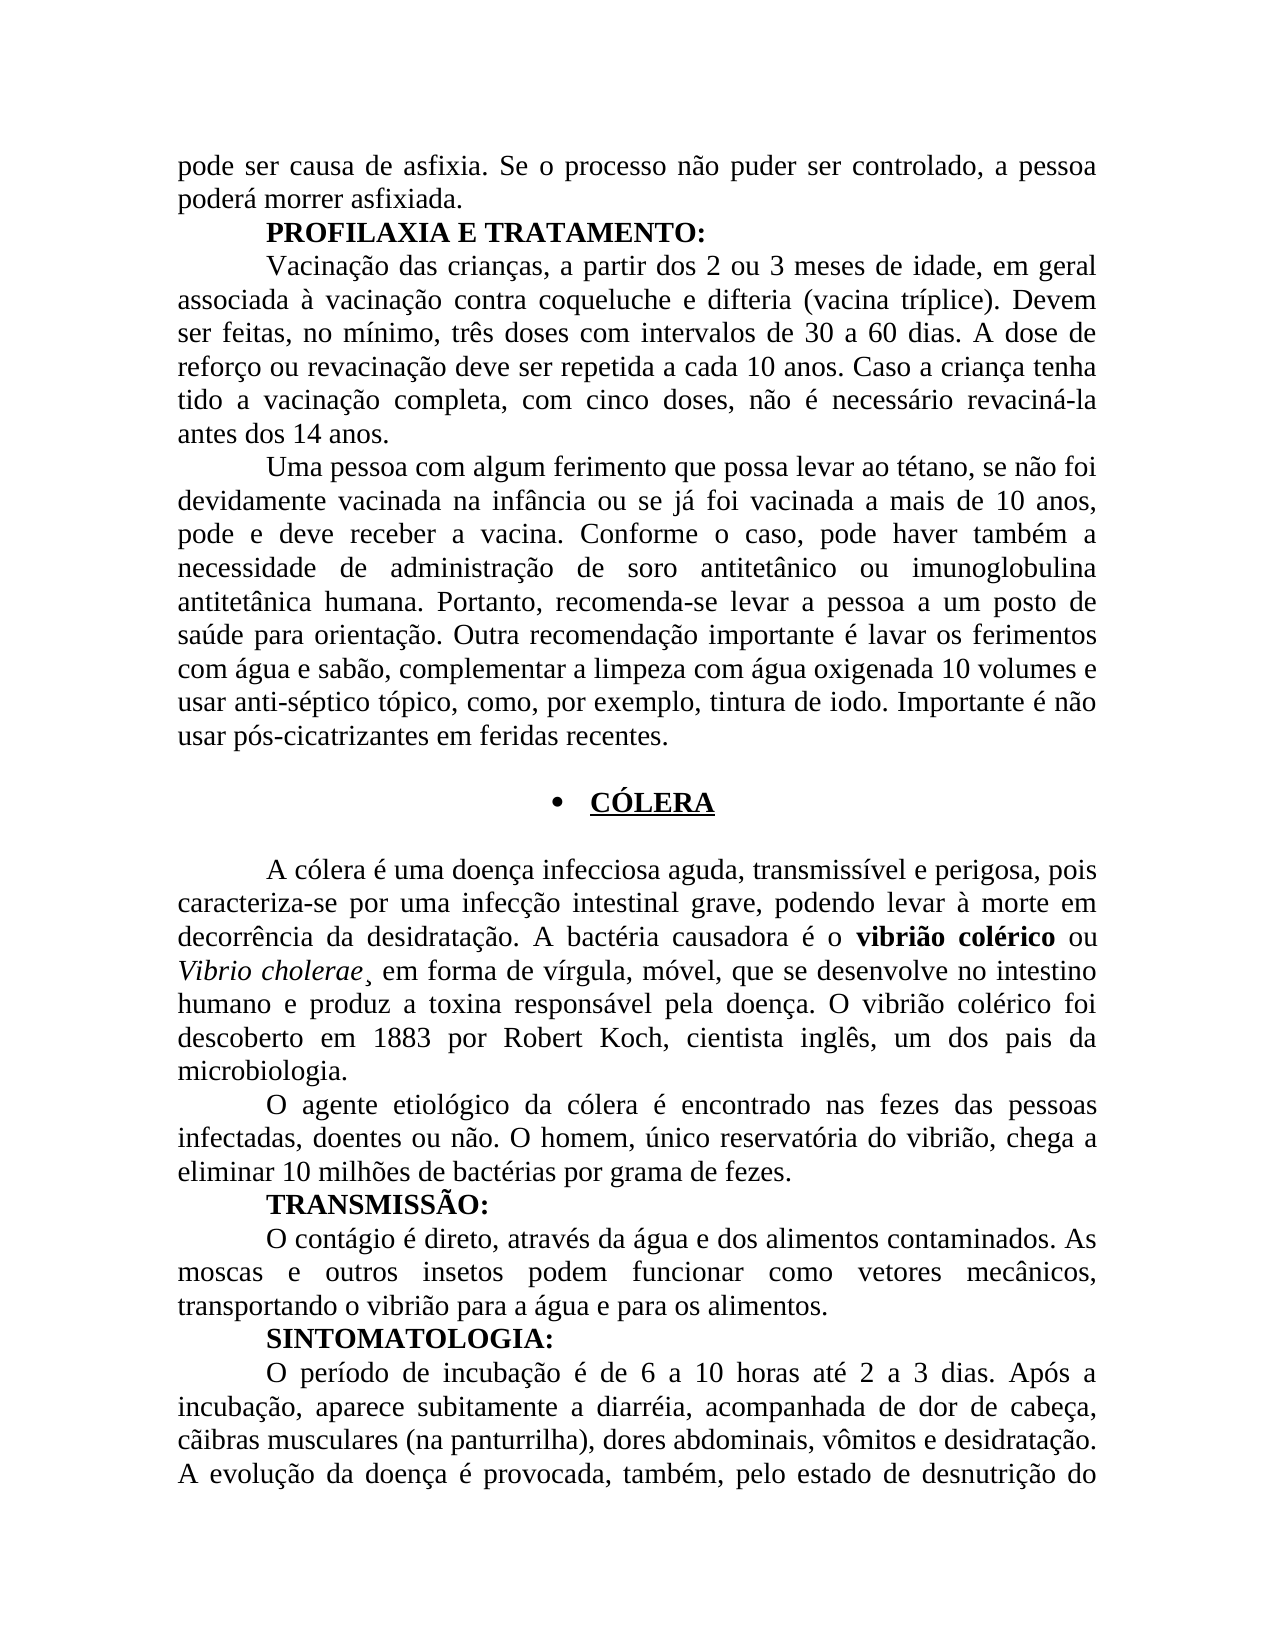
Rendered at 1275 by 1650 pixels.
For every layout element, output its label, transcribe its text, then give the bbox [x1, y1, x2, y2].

text O período de incubação é de 6 a 10 horas até 2 a 3 dias. Após a incubação, aparece subitamente a diarréia, acompanhada de dor de cabeça, cãibras musculares (na panturrilha), dores abdominais, vômitos e desidratação. A evolução da doença é provocada, também, pelo estado de desnutrição do [177, 1355, 1098, 1489]
text pode ser causa de asfixia. Se o processo não puder ser controlado, a pessoa poderá morrer asfixiada. [177, 148, 1098, 215]
text Uma pessoa com algum ferimento que possa levar ao tétano, se não foi devidamente vacinada na infância ou se já foi vacinada a mais de 10 anos, pode e deve receber a vacina. Conforme o caso, pode haver também a necessidade de administração de soro antitetânico ou imunoglobulina antitetânica humana. Portanto, recomenda-se levar a pessoa a um posto de saúde para orientação. Outra recomendação importante é lavar os ferimentos com água e sabão, complementar a limpeza com água oxigenada 10 volumes e usar anti-séptico tópico, como, por exemplo, tintura de iodo. Importante é não usar pós-cicatrizantes em feridas recentes. [177, 449, 1098, 751]
subtitle CÓLERA [169, 785, 1098, 818]
text O agente etiológico da cólera é encontrado nas fezes das pessoas infectadas, doentes ou não. O homem, único reservatória do vibrião, chega a eliminar 10 milhões de bactérias por grama de fezes. [177, 1087, 1098, 1187]
text Vacinação das crianças, a partir dos 2 ou 3 meses de idade, em geral associada à vacinação contra coqueluche e difteria (vacina tríplice). Devem ser feitas, no mínimo, três doses com intervalos de 30 a 60 dias. A dose de reforço ou revacinação deve ser repetida a cada 10 anos. Caso a criança tenha tido a vacinação completa, com cinco doses, não é necessário revaciná-la antes dos 14 anos. [177, 248, 1098, 449]
text SINTOMATOLOGIA: [177, 1322, 1098, 1355]
text A cólera é uma doença infecciosa aguda, transmissível e perigosa, pois caracteriza-se por uma infecção intestinal grave, podendo levar à morte em decorrência da desidratação. A bactéria causadora é o vibrião colérico ou Vibrio cholerae¸ em forma de vírgula, móvel, que se desenvolve no intestino humano e produz a toxina responsável pela doença. O vibrião colérico foi descoberto em 1883 por Robert Koch, cientista inglês, um dos pais da microbiologia. [177, 852, 1098, 1087]
text O contágio é direto, através da água e dos alimentos contaminados. As moscas e outros insetos podem funcionar como vetores mecânicos, transportando o vibrião para a água e para os alimentos. [177, 1221, 1098, 1322]
text TRANSMISSÃO: [177, 1187, 1098, 1221]
text PROFILAXIA E TRATAMENTO: [177, 215, 1098, 248]
